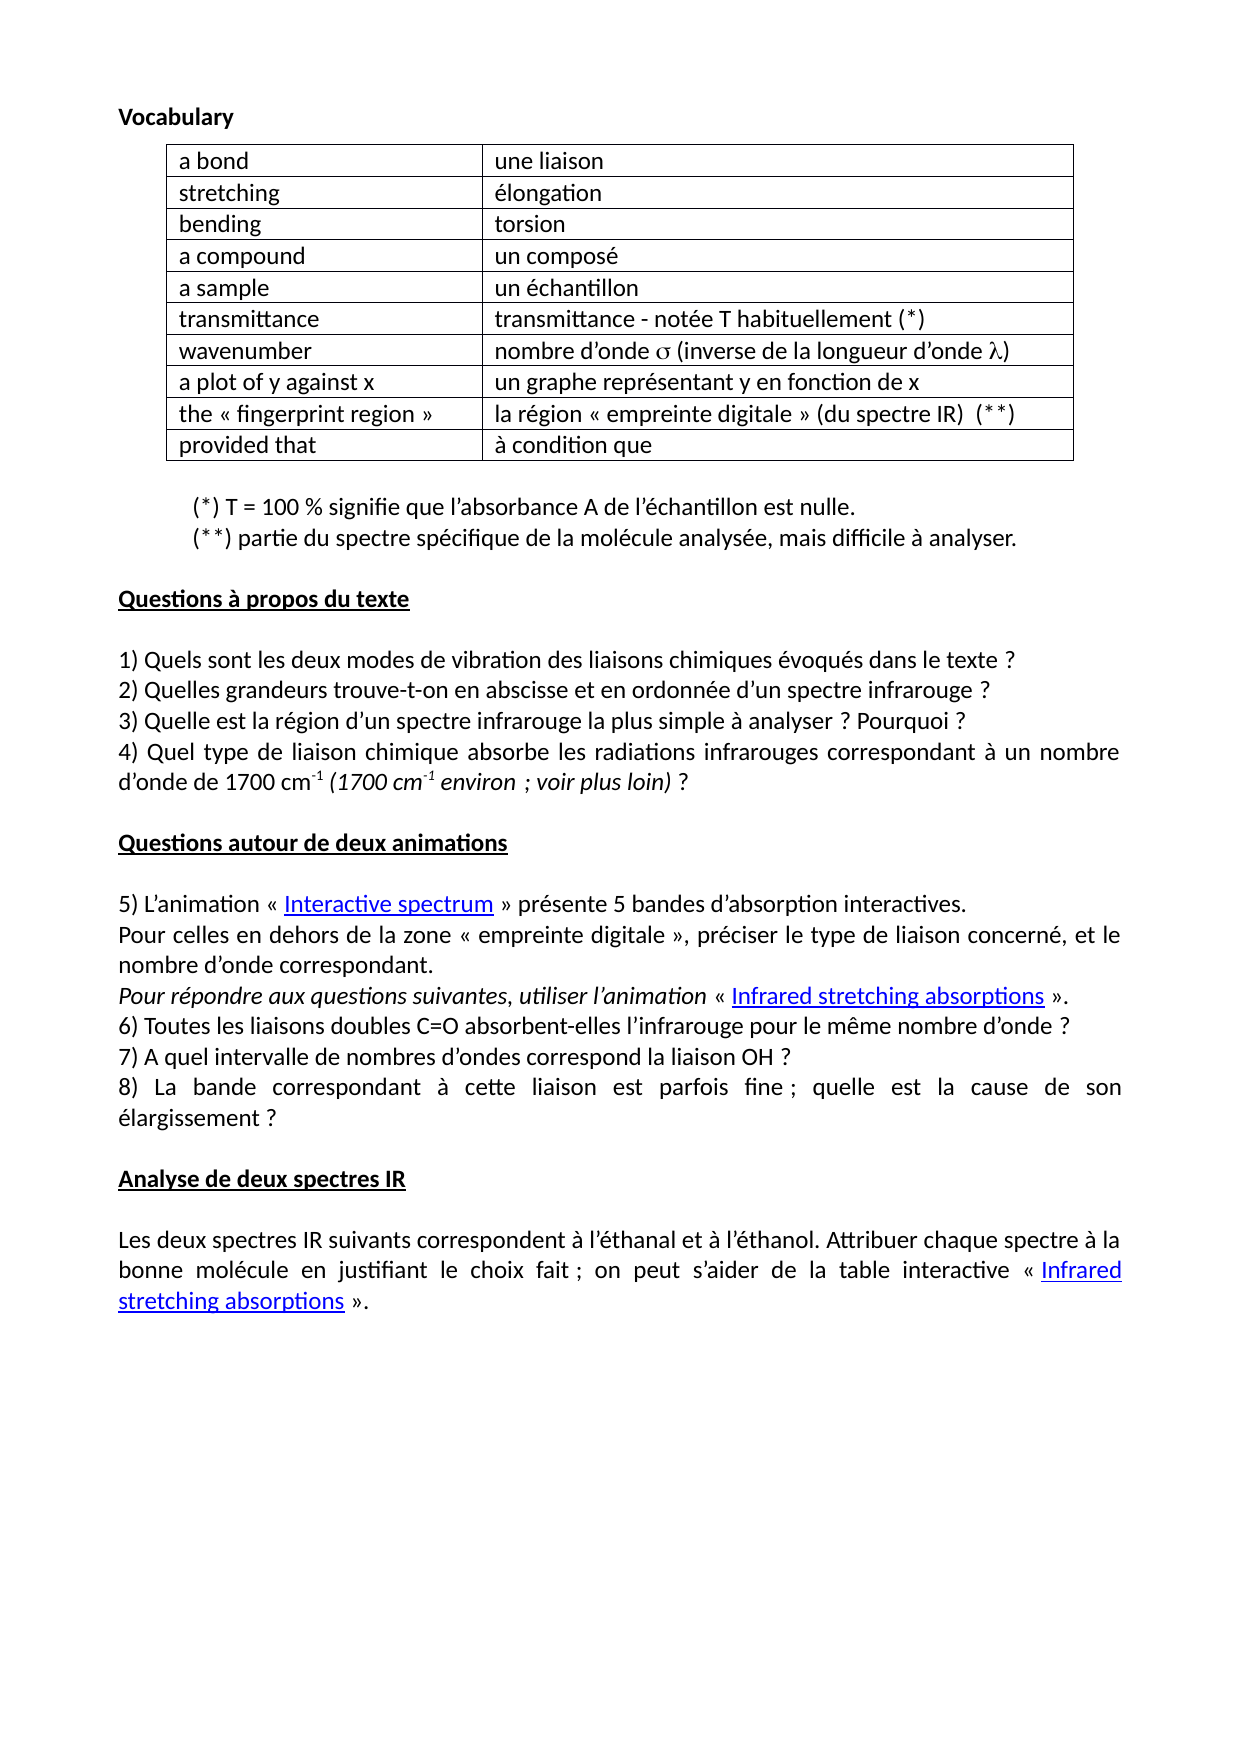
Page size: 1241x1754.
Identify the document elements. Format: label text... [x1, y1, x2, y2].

table_cell the « fingerprint region » [167, 398, 482, 428]
text 6) Toutes les liaisons doubles C=O absorbent-elles l’infrarouge pour le même nombre d’onde ? [118, 1010, 1122, 1041]
table_cell la région « empreinte digitale » (du spectre IR) (**) [483, 398, 1073, 428]
table_cell provided that [167, 430, 482, 460]
table_header a bond [167, 145, 482, 176]
table_cell bending [167, 209, 482, 239]
table_cell a compound [167, 240, 482, 271]
table_cell un composé [483, 240, 1073, 271]
text 7) A quel intervalle de nombres d’ondes correspond la liaison OH ? [118, 1041, 1122, 1071]
text Analyse de deux spectres IR [118, 1163, 1122, 1193]
text 4) Quel type de liaison chimique absorbe les radiations infrarouges correspondant à un nombre d’onde de 1700 cm-1 (1700 cm-1 environ ; voir plus loin) ? [118, 736, 1122, 797]
table_cell un graphe représentant y en fonction de x [483, 366, 1073, 397]
table_cell torsion [483, 209, 1073, 239]
table_cell à condition que [483, 430, 1073, 460]
text Pour celles en dehors de la zone « empreinte digitale », préciser le type de liaison concerné, et le nombre d’onde correspondant. [118, 919, 1122, 980]
text (**) partie du spectre spécifique de la molécule analysée, mais difficile à analyser. [118, 522, 1122, 553]
table_cell élongation [483, 177, 1073, 207]
table_header une liaison [483, 145, 1073, 176]
table_cell a sample [167, 272, 482, 302]
table_cell wavenumber [167, 335, 482, 365]
text 1) Quels sont les deux modes de vibration des liaisons chimiques évoqués dans le texte ? [118, 644, 1122, 675]
text (*) T = 100 % signifie que l’absorbance A de l’échantillon est nulle. [118, 492, 1122, 522]
text Pour répondre aux questions suivantes, utiliser l’animation « Infrared stretching absorptions ». [118, 980, 1122, 1010]
table_cell transmittance - notée T habituellement (*) [483, 303, 1073, 334]
text 5) L’animation « Interactive spectrum » présente 5 bandes d’absorption interactives. [118, 888, 1122, 919]
text 3) Quelle est la région d’un spectre infrarouge la plus simple à analyser ? Pourquoi ? [118, 705, 1122, 736]
table_cell a plot of y against x [167, 366, 482, 397]
table_cell nombre d’onde  (inverse de la longueur d’onde ) [483, 335, 1073, 365]
text Questions à propos du texte [118, 583, 1122, 614]
text 2) Quelles grandeurs trouve-t-on en abscisse et en ordonnée d’un spectre infrarouge ? [118, 675, 1122, 705]
text Vocabulary [118, 101, 1122, 132]
table_cell stretching [167, 177, 482, 207]
table_cell transmittance [167, 303, 482, 334]
table_cell un échantillon [483, 272, 1073, 302]
text Questions autour de deux animations [118, 827, 1122, 858]
text Les deux spectres IR suivants correspondent à l’éthanal et à l’éthanol. Attribuer chaque spectre à la bonne molécule en justifiant le choix fait ; on peut s’aider de la table interactive « Infrared stretching absorptions ». [118, 1224, 1122, 1316]
text 8) La bande correspondant à cette liaison est parfois fine ; quelle est la cause de son élargissement ? [118, 1071, 1122, 1132]
